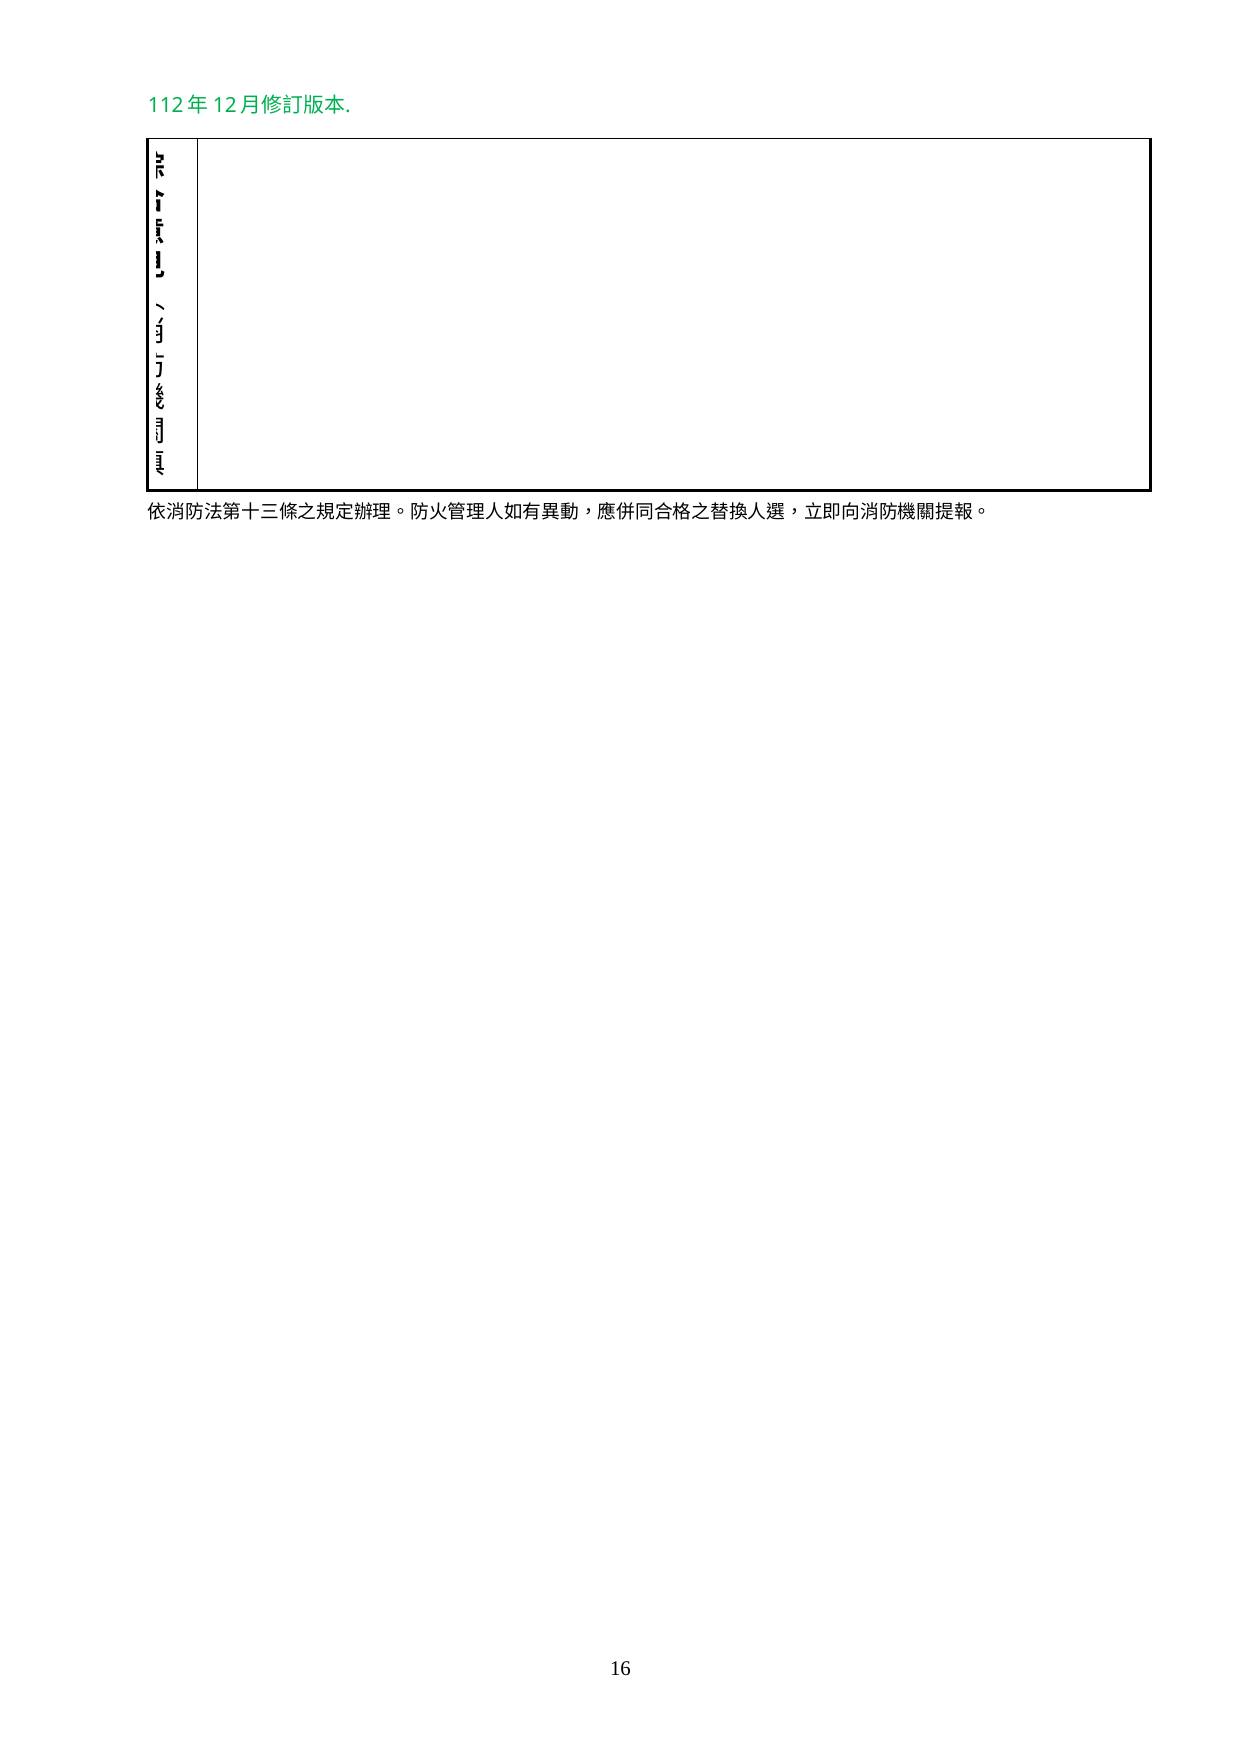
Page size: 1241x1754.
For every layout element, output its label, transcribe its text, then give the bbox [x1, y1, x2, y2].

table_cell [198, 139, 1149, 489]
text 依消防法第十三條之規定辦理。防火管理人如有異動，應併同合格之替換人選，立即向消防機關提報。 [148, 492, 1092, 529]
table_cell 綜合意見（消防機關填寫） [149, 139, 197, 489]
